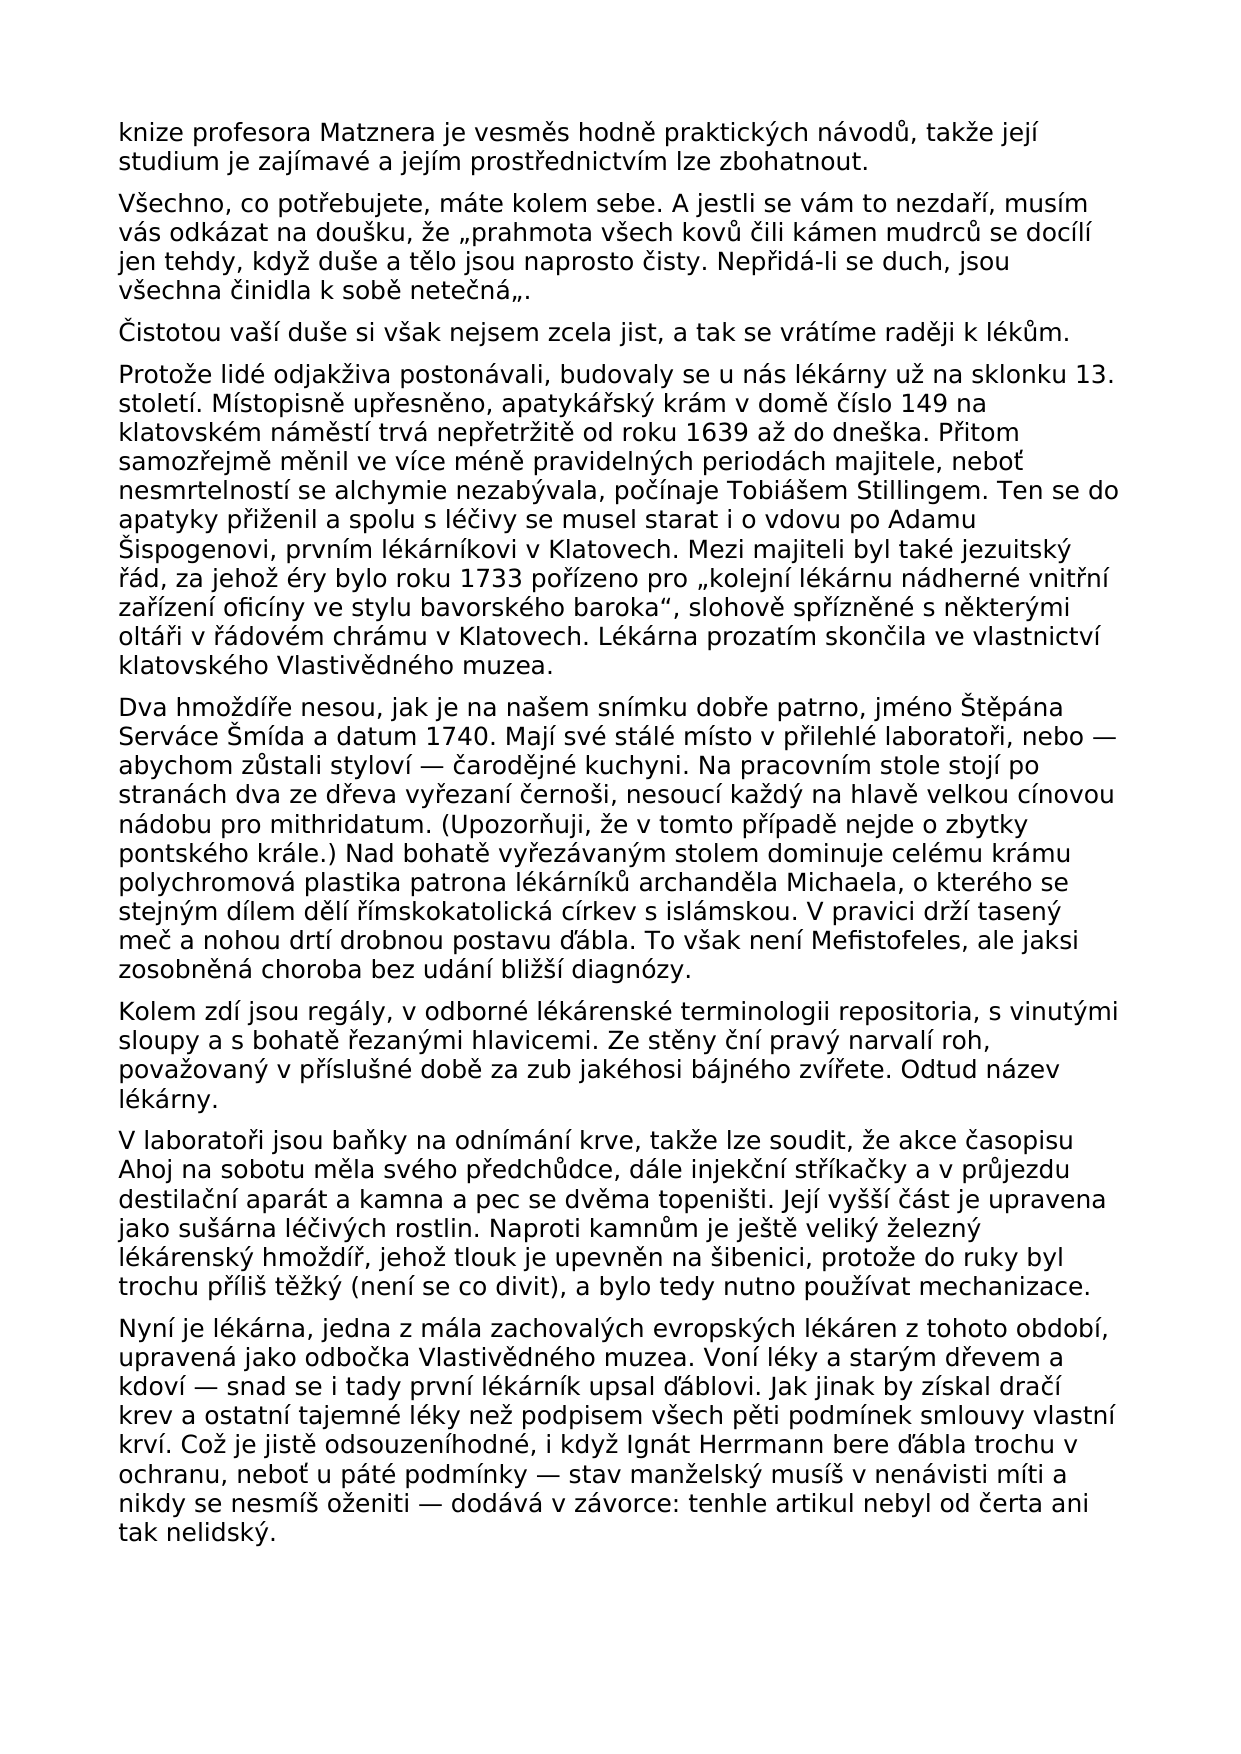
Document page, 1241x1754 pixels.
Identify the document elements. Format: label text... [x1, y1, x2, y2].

text Všechno, co potřebujete, máte kolem sebe. A jestli se vám to nezdaří, musím vás odkázat na doušku, že „prahmota všech kovů čili kámen mudrců se docílí jen tehdy, když duše a tělo jsou naprosto čisty. Nepřidá-li se duch, jsou všechna činidla k sobě netečná„. [118, 189, 1122, 306]
text Nyní je lékárna, jedna z mála zachovalých evropských lékáren z tohoto období, upravená jako odbočka Vlastivědného muzea. Voní léky a starým dřevem a kdoví — snad se i tady první lékárník upsal ďáblovi. Jak jinak by získal dračí krev a ostatní tajemné léky než podpisem všech pěti podmínek smlouvy vlastní krví. Což je jistě odsouzeníhodné, i když Ignát Herrmann bere ďábla trochu v ochranu, neboť u páté podmínky — stav manželský musíš v nenávisti míti a nikdy se nesmíš oženiti — dodává v závorce: tenhle artikul nebyl od čerta ani tak nelidský. [118, 1314, 1122, 1547]
text V laboratoři jsou baňky na odnímání krve, takže lze soudit, že akce časopisu Ahoj na sobotu měla svého předchůdce, dále injekční stříkačky a v průjezdu destilační aparát a kamna a pec se dvěma topeništi. Její vyšší část je upravena jako sušárna léčivých rostlin. Naproti kamnům je ještě veliký železný lékárenský hmoždíř, jehož tlouk je upevněn na šibenici, protože do ruky byl trochu příliš těžký (není se co divit), a bylo tedy nutno používat mechanizace. [118, 1126, 1122, 1301]
text Čistotou vaší duše si však nejsem zcela jist, a tak se vrátíme raději k lékům. [118, 318, 1122, 347]
text Dva hmoždíře nesou, jak je na našem snímku dobře patrno, jméno Štěpána Serváce Šmída a datum 1740. Mají své stálé místo v přilehlé laboratoři, nebo — abychom zůstali styloví — čarodějné kuchyni. Na pracovním stole stojí po stranách dva ze dřeva vyřezaní černoši, nesoucí každý na hlavě velkou cínovou nádobu pro mithridatum. (Upozorňuji, že v tomto případě nejde o zbytky pontského krále.) Nad bohatě vyřezávaným stolem dominuje celému krámu polychromová plastika patrona lékárníků archanděla Michaela, o kterého se stejným dílem dělí římskokatolická církev s islámskou. V pravici drží tasený meč a nohou drtí drobnou postavu ďábla. To však není Mefistofeles, ale jaksi zosobněná choroba bez udání bližší diagnózy. [118, 693, 1122, 985]
text Kolem zdí jsou regály, v odborné lékárenské terminologii repositoria, s vinutými sloupy a s bohatě řezanými hlavicemi. Ze stěny ční pravý narvalí roh, považovaný v příslušné době za zub jakéhosi bájného zvířete. Odtud název lékárny. [118, 997, 1122, 1114]
text Protože lidé odjakživa postonávali, budovaly se u nás lékárny už na sklonku 13. století. Místopisně upřesněno, apatykářský krám v domě číslo 149 na klatovském náměstí trvá nepřetržitě od roku 1639 až do dneška. Přitom samozřejmě měnil ve více méně pravidelných periodách majitele, neboť nesmrtelností se alchymie nezabývala, počínaje Tobiášem Stillingem. Ten se do apatyky přiženil a spolu s léčivy se musel starat i o vdovu po Adamu Šispogenovi, prvním lékárníkovi v Klatovech. Mezi majiteli byl také jezuitský řád, za jehož éry bylo roku 1733 pořízeno pro „kolejní lékárnu nádherné vnitřní zařízení oficíny ve stylu bavorského baroka“, slohově spřízněné s některými oltáři v řádovém chrámu v Klatovech. Lékárna prozatím skončila ve vlastnictví klatovského Vlastivědného muzea. [118, 360, 1122, 681]
text knize profesora Matznera je vesměs hodně praktických návodů, takže její studium je zajímavé a jejím prostřednictvím lze zbohatnout. [118, 118, 1122, 176]
